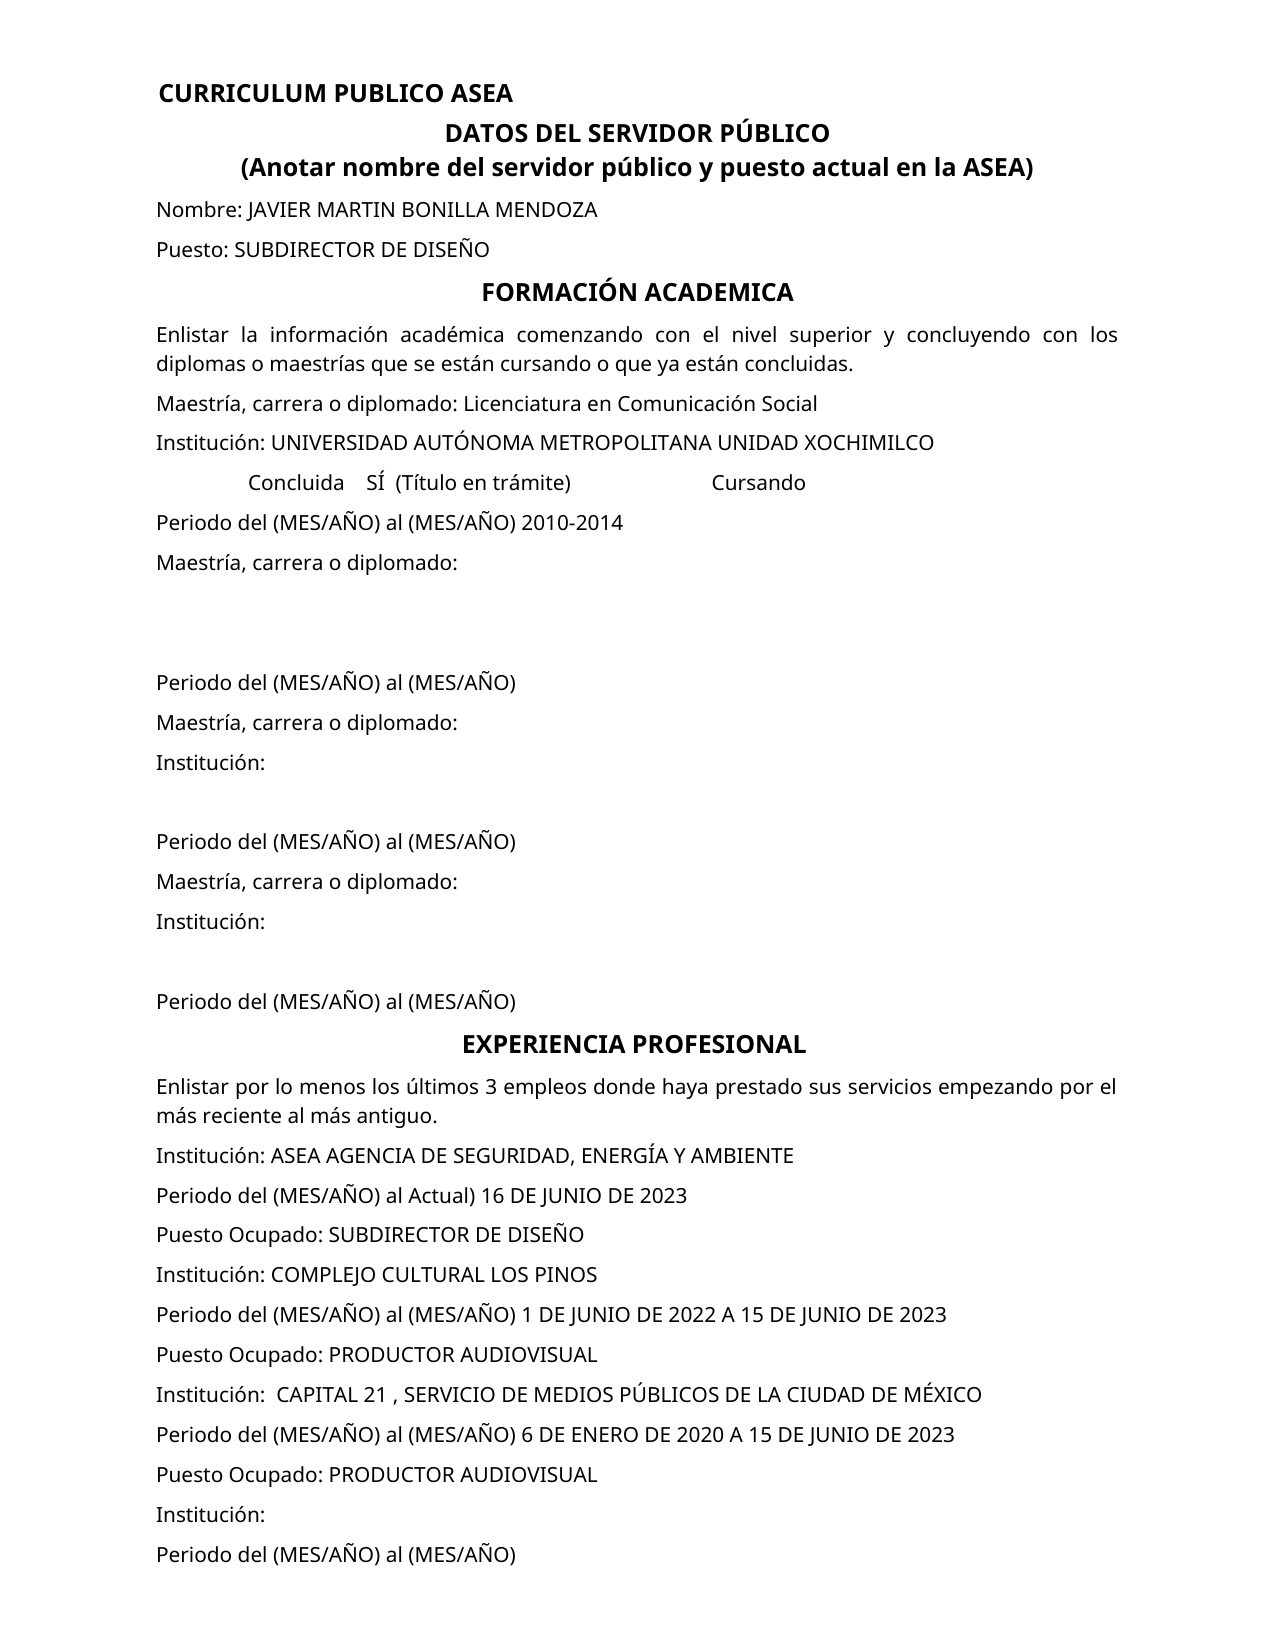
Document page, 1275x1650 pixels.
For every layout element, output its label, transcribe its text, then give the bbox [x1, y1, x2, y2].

table_cell Institución: ASEA AGENCIA DE SEGURIDAD, ENERGÍA Y AMBIENTE [150, 1135, 1125, 1175]
table_cell Maestría, carrera o diplomado: [150, 543, 1125, 582]
table_cell [150, 583, 1125, 622]
table_cell Concluida SÍ (Título en trámite) Cursando [150, 463, 1125, 503]
table_cell Institución: CAPITAL 21 , SERVICIO DE MEDIOS PÚBLICOS DE LA CIUDAD DE MÉXICO [150, 1375, 1125, 1414]
table_cell EXPERIENCIA PROFESIONAL [150, 1021, 1125, 1067]
table_cell Puesto Ocupado: PRODUCTOR AUDIOVISUAL [150, 1454, 1125, 1494]
table_cell Institución: [150, 1494, 1125, 1534]
table_cell [150, 941, 1125, 981]
table_cell Periodo del (MES/AÑO) al (MES/AÑO) [150, 1534, 1125, 1574]
table_header DATOS DEL SERVIDOR PÚBLICO (Anotar nombre del servidor público y puesto actual en la ASEA) [150, 110, 1125, 189]
table_cell [150, 622, 1125, 662]
table_cell Institución: [150, 902, 1125, 941]
table_cell FORMACIÓN ACADEMICA [150, 269, 1125, 314]
table_cell Periodo del (MES/AÑO) al (MES/AÑO) 2010-2014 [150, 503, 1125, 542]
table_cell Enlistar la información académica comenzando con el nivel superior y concluyendo con los diplomas o maestrías que se están cursando o que ya están concluidas. [150, 315, 1125, 383]
table_cell Maestría, carrera o diplomado: [150, 862, 1125, 902]
table_cell Nombre: JAVIER MARTIN BONILLA MENDOZA [150, 189, 1125, 229]
table_cell Puesto Ocupado: PRODUCTOR AUDIOVISUAL [150, 1335, 1125, 1374]
table_cell Periodo del (MES/AÑO) al (MES/AÑO) [150, 981, 1125, 1021]
table_cell [150, 782, 1125, 822]
table_cell Maestría, carrera o diplomado: [150, 702, 1125, 742]
table_cell Puesto: SUBDIRECTOR DE DISEÑO [150, 229, 1125, 269]
table_cell Institución: COMPLEJO CULTURAL LOS PINOS [150, 1255, 1125, 1295]
table_cell Periodo del (MES/AÑO) al (MES/AÑO) [150, 822, 1125, 862]
table_cell Maestría, carrera o diplomado: Licenciatura en Comunicación Social [150, 383, 1125, 423]
table_cell Periodo del (MES/AÑO) al (MES/AÑO) [150, 662, 1125, 702]
table_cell Institución: UNIVERSIDAD AUTÓNOMA METROPOLITANA UNIDAD XOCHIMILCO [150, 423, 1125, 463]
text CURRICULUM PUBLICO ASEA [150, 75, 1125, 110]
table_cell Enlistar por lo menos los últimos 3 empleos donde haya prestado sus servicios empezando por el más reciente al más antiguo. [150, 1067, 1125, 1135]
table_cell Periodo del (MES/AÑO) al (MES/AÑO) 6 DE ENERO DE 2020 A 15 DE JUNIO DE 2023 [150, 1414, 1125, 1454]
table_cell Periodo del (MES/AÑO) al (MES/AÑO) 1 DE JUNIO DE 2022 A 15 DE JUNIO DE 2023 [150, 1295, 1125, 1334]
table_cell Puesto Ocupado: SUBDIRECTOR DE DISEÑO [150, 1215, 1125, 1255]
table_cell Institución: [150, 742, 1125, 782]
table_cell Periodo del (MES/AÑO) al Actual) 16 DE JUNIO DE 2023 [150, 1175, 1125, 1215]
